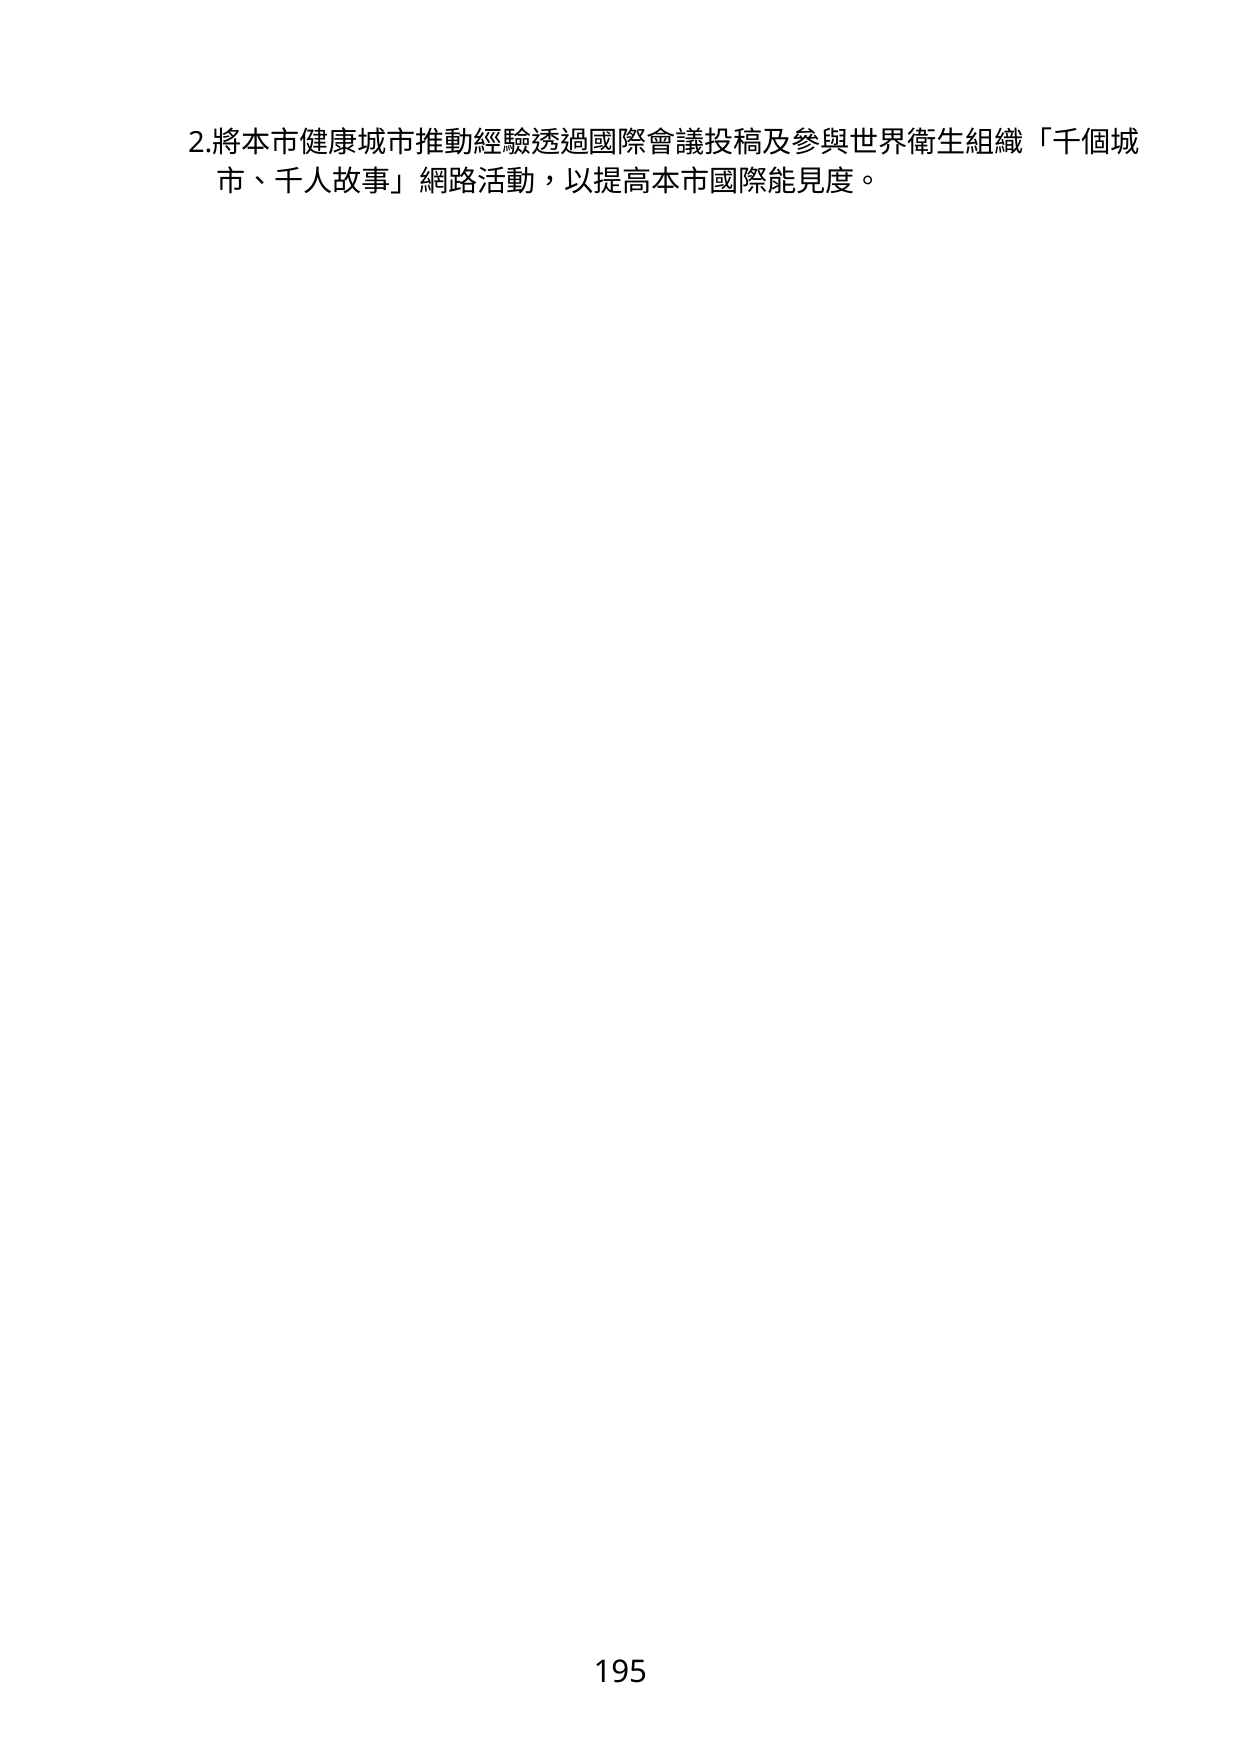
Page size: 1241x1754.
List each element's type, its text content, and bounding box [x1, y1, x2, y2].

text 2.將本市健康城市推動經驗透過國際會議投稿及參與世界衛生組織「千個城市、千人故事」網路活動，以提高本市國際能見度。 [188, 121, 1140, 200]
